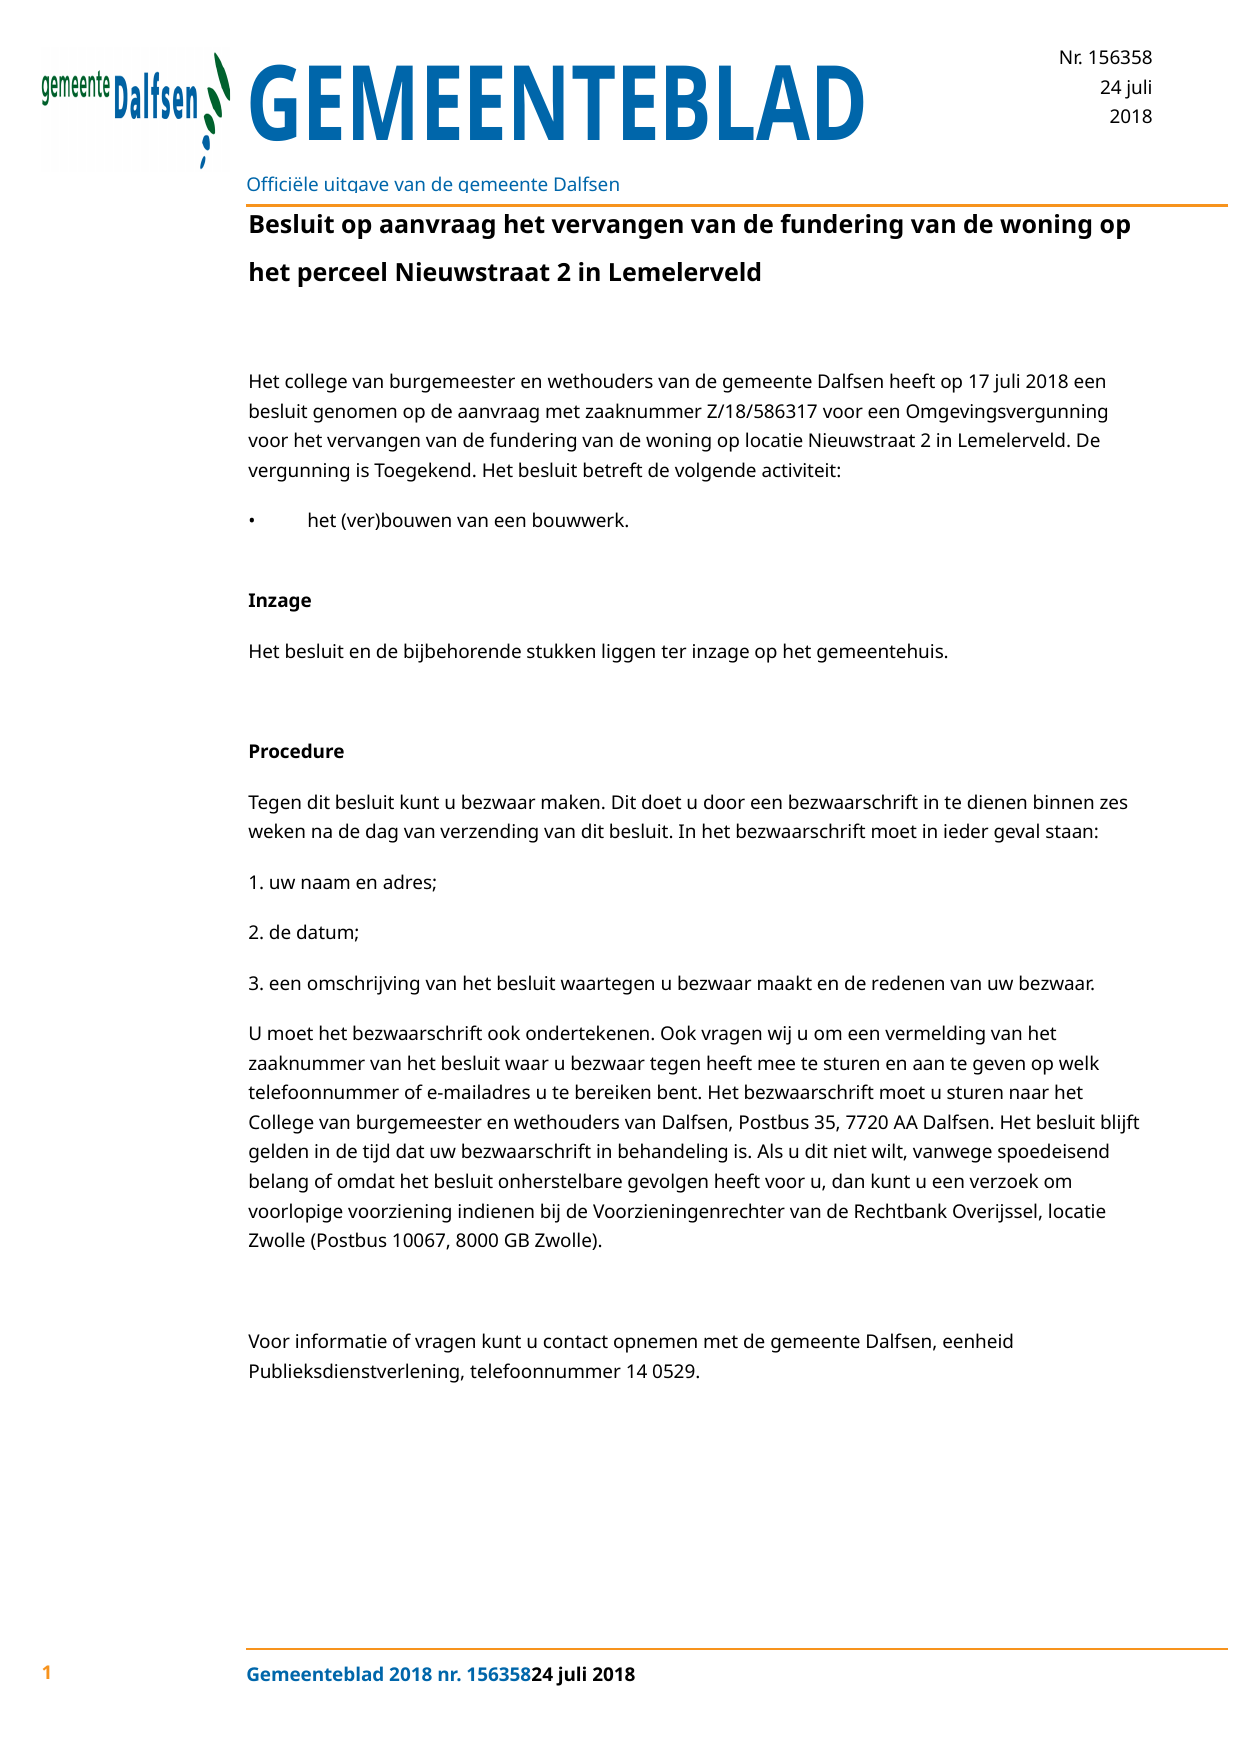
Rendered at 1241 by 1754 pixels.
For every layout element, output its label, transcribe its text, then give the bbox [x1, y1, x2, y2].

text Procedure [248, 739, 1152, 764]
picture [41, 47, 231, 172]
text Inzage [248, 587, 1152, 613]
text Tegen dit besluit kunt u bezwaar maken. Dit doet u door een bezwaarschrift in te dienen binnen zes weken na de dag van verzending van dit besluit. In het bezwaarschrift moet in ieder geval staan: [248, 789, 1152, 844]
text Het besluit en de bijbehorende stukken liggen ter inzage op het gemeentehuis. [248, 638, 1152, 664]
list het (ver)bouwen van een bouwwerk. [248, 507, 1152, 533]
text U moet het bezwaarschrift ook ondertekenen. Ook vragen wij u om een vermelding van het zaaknummer van het besluit waar u bezwaar tegen heeft mee te sturen en aan te geven op welk telefoonnummer of e-mailadres u te bereiken bent. Het bezwaarschrift moet u sturen naar het College van burgemeester en wethouders van Dalfsen, Postbus 35, 7720 AA Dalfsen. Het besluit blijft gelden in de tijd dat uw bezwaarschrift in behandeling is. Als u dit niet wilt, vanwege spoedeisend belang of omdat het besluit onherstelbare gevolgen heeft voor u, dan kunt u een verzoek om voorlopige voorziening indienen bij de Voorzieningenrechter van de Rechtbank Overijssel, locatie Zwolle (Postbus 10067, 8000 GB Zwolle). [248, 1020, 1152, 1253]
text Besluit op aanvraag het vervangen van de fundering van de woning op het perceel Nieuwstraat 2 in Lemelerveld [248, 207, 1152, 288]
text 3. een omschrijving van het besluit waartegen u bezwaar maakt en de redenen van uw bezwaar. [248, 970, 1152, 996]
text 1. uw naam en adres; [248, 869, 1152, 895]
text Het college van burgemeester en wethouders van de gemeente Dalfsen heeft op 17 juli 2018 een besluit genomen op de aanvraag met zaaknummer Z/18/586317 voor een Omgevingsvergunning voor het vervangen van de fundering van de woning op locatie Nieuwstraat 2 in Lemelerveld. De vergunning is Toegekend. Het besluit betreft de volgende activiteit: [248, 368, 1152, 483]
text Voor informatie of vragen kunt u contact opnemen met de gemeente Dalfsen, eenheid Publieksdienstverlening, telefoonnummer 14 0529. [248, 1328, 1152, 1384]
text 2. de datum; [248, 919, 1152, 945]
